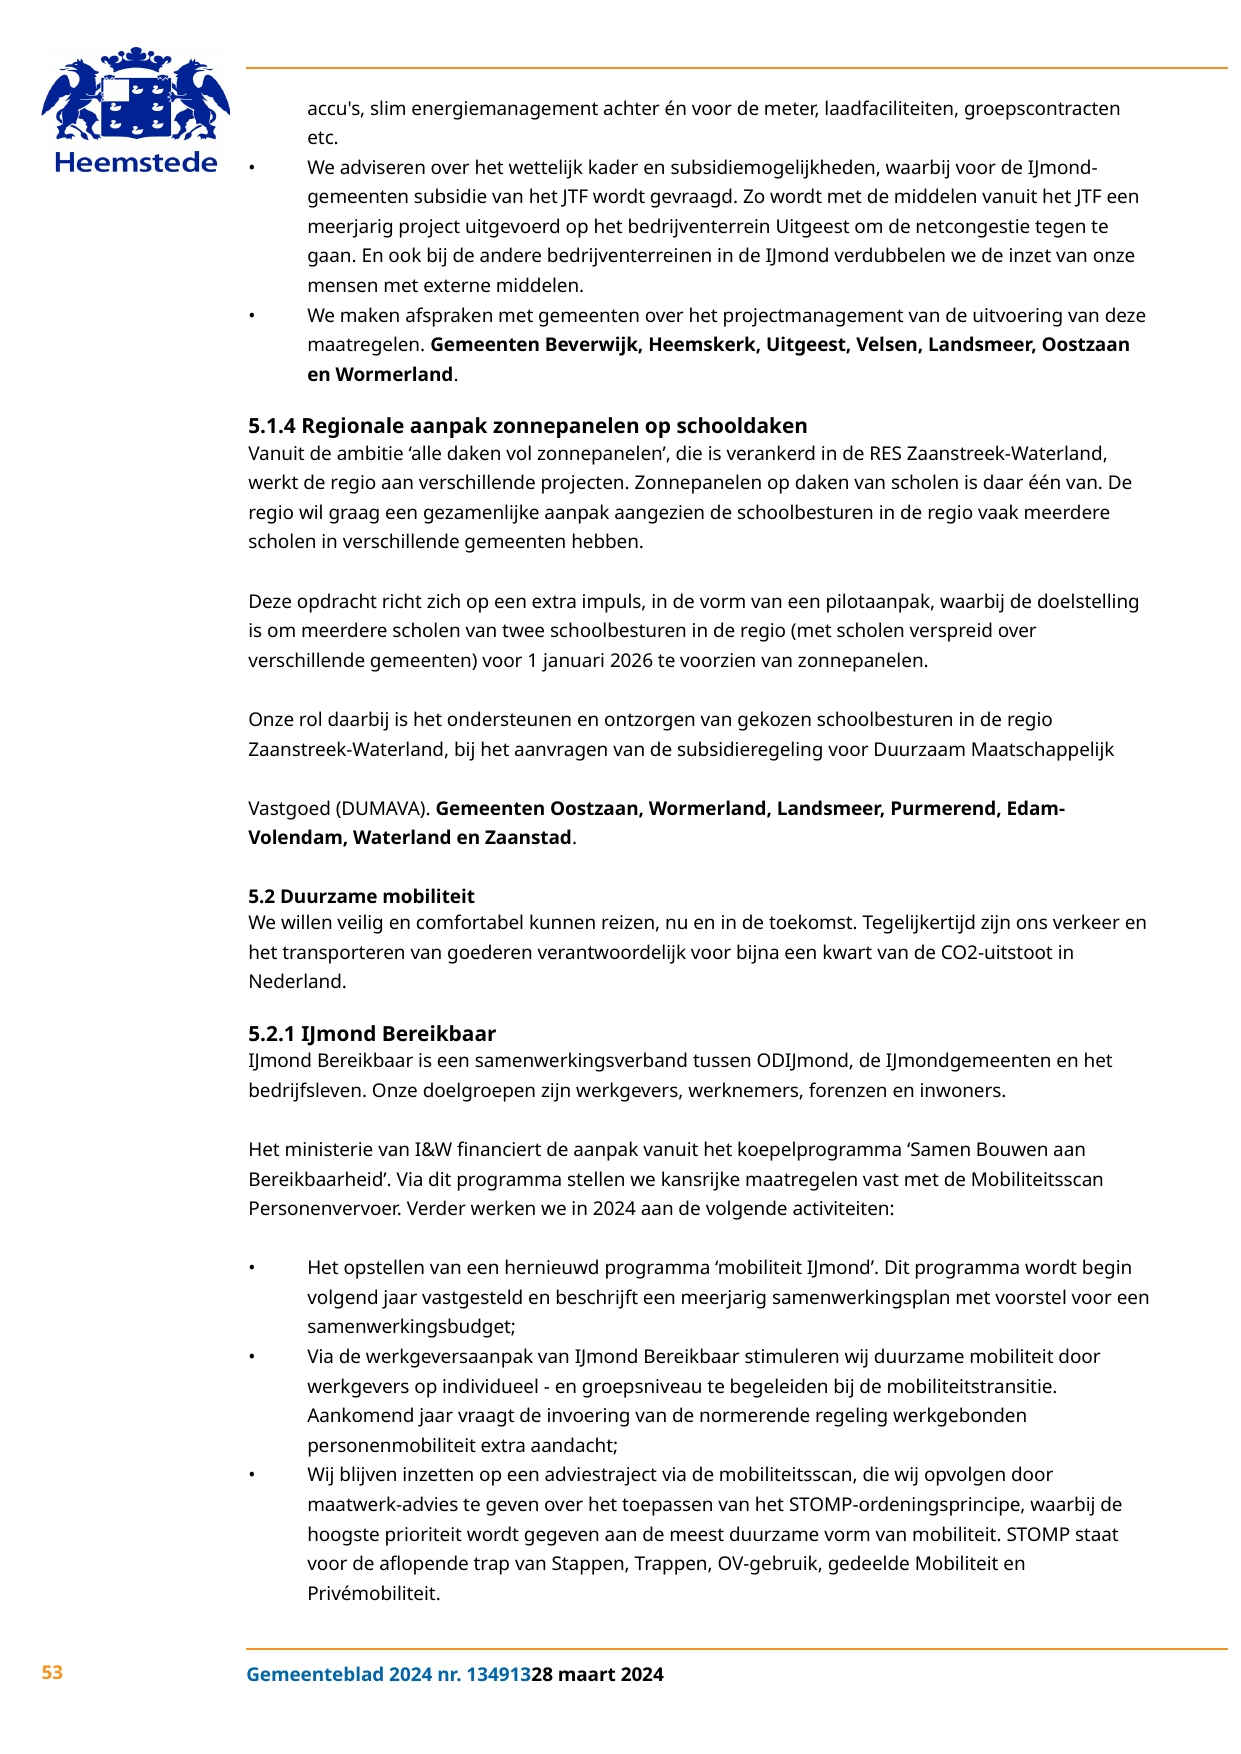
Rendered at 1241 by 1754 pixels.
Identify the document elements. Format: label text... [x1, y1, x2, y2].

list We adviseren over het wettelijk kader en subsidiemogelijkheden, waarbij voor de IJmond- gemeenten subsidie van het JTF wordt gevraagd. Zo wordt met de middelen vanuit het JTF een meerjarig project uitgevoerd op het bedrijventerrein Uitgeest om de netcongestie tegen te gaan. En ook bij de andere bedrijventerreinen in de IJmond verdubbelen we de inzet van onze mensen met externe middelen. [248, 154, 1152, 298]
text IJmond Bereikbaar is een samenwerkingsverband tussen ODIJmond, de IJmondgemeenten en het bedrijfsleven. Onze doelgroepen zijn werkgevers, werknemers, forenzen en inwoners. [248, 1047, 1152, 1103]
list We maken afspraken met gemeenten over het projectmanagement van de uitvoering van deze maatregelen. Gemeenten Beverwijk, Heemskerk, Uitgeest, Velsen, Landsmeer, Oostzaan en Wormerland. [248, 302, 1152, 387]
text We willen veilig en comfortabel kunnen reizen, nu en in de toekomst. Tegelijkertijd zijn ons verkeer en het transporteren van goederen verantwoordelijk voor bijna een kwart van de CO2-uitstoot in Nederland. [248, 909, 1152, 994]
text Vastgoed (DUMAVA). Gemeenten Oostzaan, Wormerland, Landsmeer, Purmerend, Edam- Volendam, Waterland en Zaanstad. [248, 795, 1152, 850]
text Onze rol daarbij is het ondersteunen en ontzorgen van gekozen schoolbesturen in de regio Zaanstreek-Waterland, bij het aanvragen van de subsidieregeling voor Duurzaam Maatschappelijk [248, 706, 1152, 761]
text Vanuit de ambitie ‘alle daken vol zonnepanelen’, die is verankerd in de RES Zaanstreek-Waterland, werkt de regio aan verschillende projecten. Zonnepanelen op daken van scholen is daar één van. De regio wil graag een gezamenlijke aanpak aangezien de schoolbesturen in de regio vaak meerdere scholen in verschillende gemeenten hebben. [248, 440, 1152, 554]
picture [41, 47, 231, 172]
list Via de werkgeversaanpak van IJmond Bereikbaar stimuleren wij duurzame mobiliteit door werkgevers op individueel - en groepsniveau te begeleiden bij de mobiliteitstransitie. Aankomend jaar vraagt de invoering van de normerende regeling werkgebonden personenmobiliteit extra aandacht; [248, 1343, 1152, 1458]
text Het ministerie van I&W financiert de aanpak vanuit het koepelprogramma ‘Samen Bouwen aan Bereikbaarheid’. Via dit programma stellen we kansrijke maatregelen vast met de Mobiliteitsscan Personenvervoer. Verder werken we in 2024 aan de volgende activiteiten: [248, 1136, 1152, 1221]
list Wij blijven inzetten op een adviestraject via de mobiliteitsscan, die wij opvolgen door maatwerk-advies te geven over het toepassen van het STOMP-ordeningsprincipe, waarbij de hoogste prioriteit wordt gegeven aan de meest duurzame vorm van mobiliteit. STOMP staat voor de aflopende trap van Stappen, Trappen, OV-gebruik, gedeelde Mobiliteit en Privémobiliteit. [248, 1462, 1152, 1606]
text 5.2.1 IJmond Bereikbaar [248, 1019, 1152, 1047]
text 5.1.4 Regionale aanpak zonnepanelen op schooldaken [248, 411, 1152, 440]
text Deze opdracht richt zich op een extra impuls, in de vorm van een pilotaanpak, waarbij de doelstelling is om meerdere scholen van twee schoolbesturen in de regio (met scholen verspreid over verschillende gemeenten) voor 1 januari 2026 te voorzien van zonnepanelen. [248, 588, 1152, 673]
text 5.2 Duurzame mobiliteit [248, 884, 1152, 909]
list accu's, slim energiemanagement achter én voor de meter, laadfaciliteiten, groepscontracten etc. [248, 95, 1152, 150]
list Het opstellen van een hernieuwd programma ‘mobiliteit IJmond’. Dit programma wordt begin volgend jaar vastgesteld en beschrijft een meerjarig samenwerkingsplan met voorstel voor een samenwerkingsbudget; [248, 1254, 1152, 1339]
